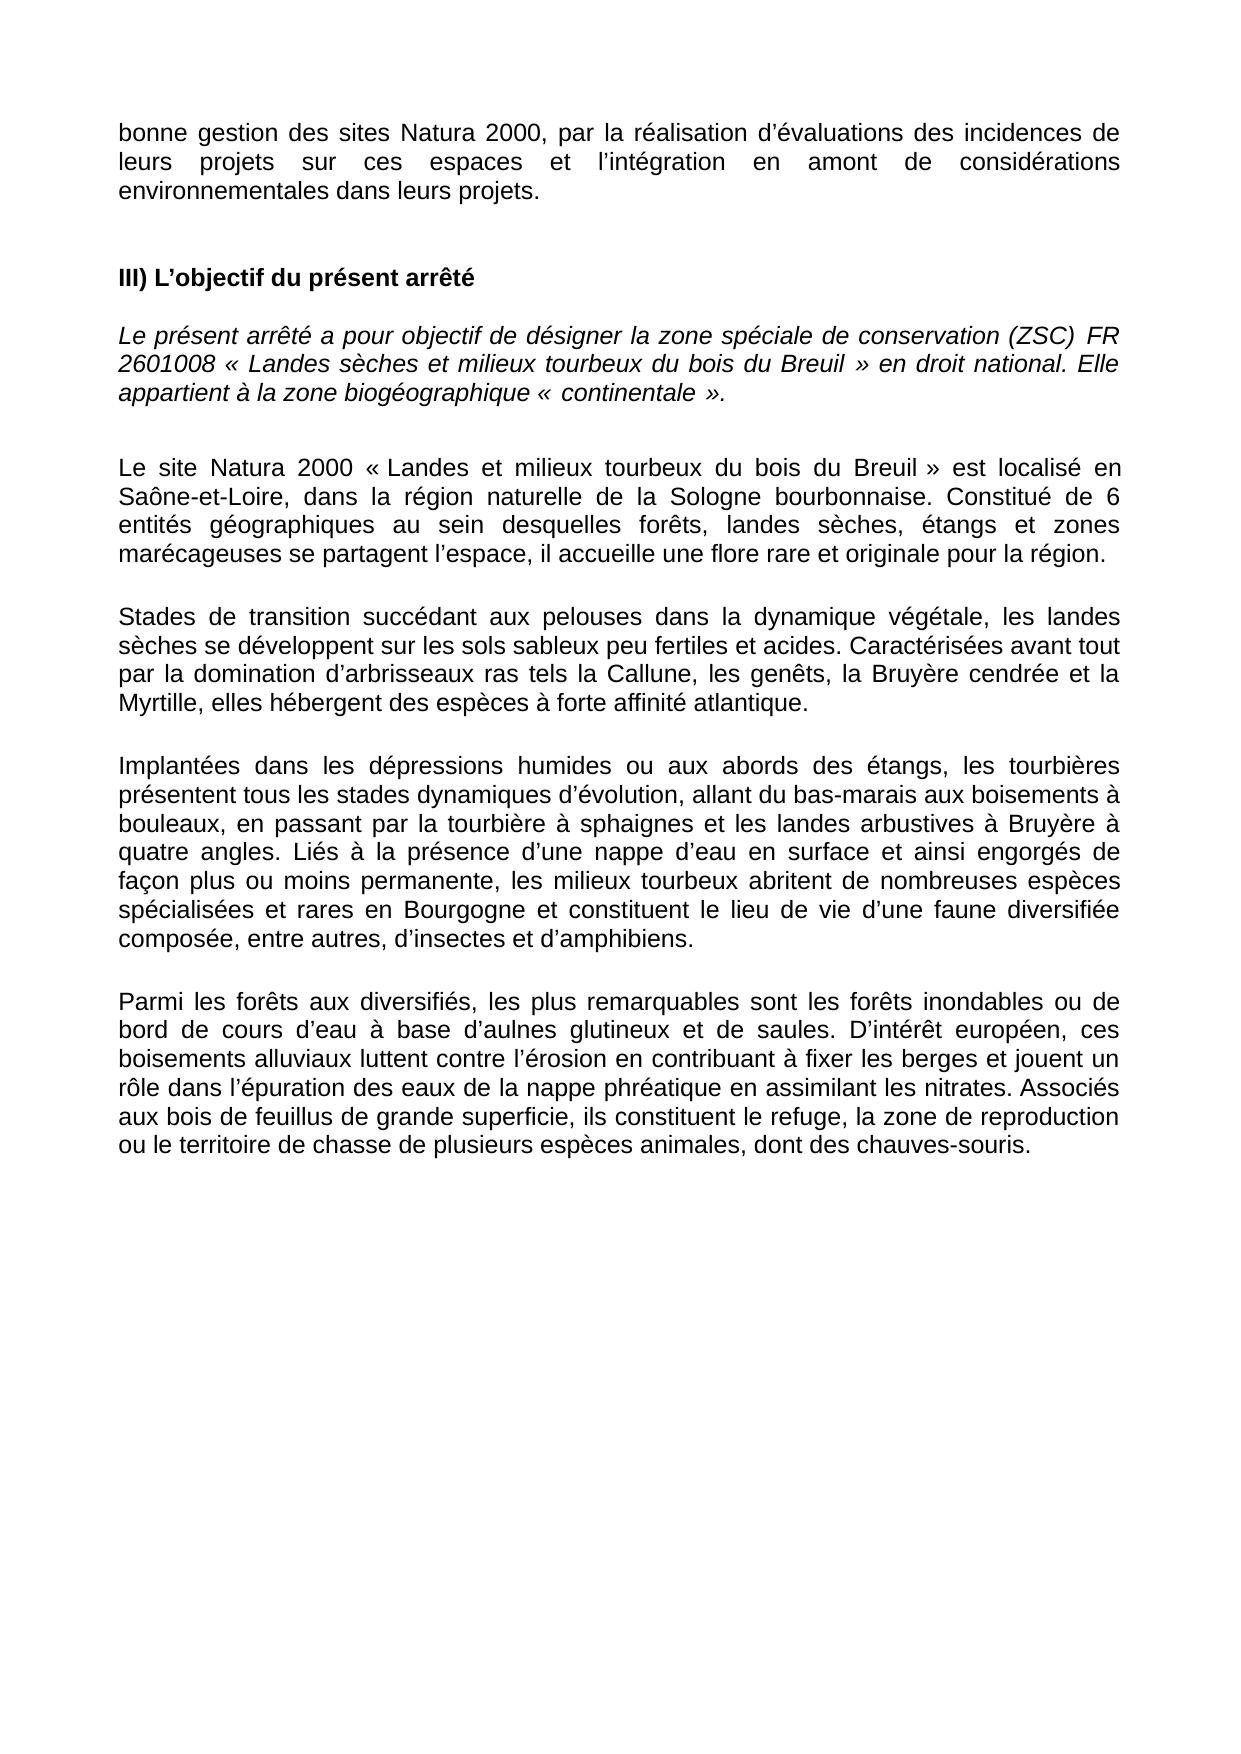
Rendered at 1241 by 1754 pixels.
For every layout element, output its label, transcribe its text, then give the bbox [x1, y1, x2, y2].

text Implantées dans les dépressions humides ou aux abords des étangs, les tourbières présentent tous les stades dynamiques d’évolution, allant du bas-marais aux boisements à bouleaux, en passant par la tourbière à sphaignes et les landes arbustives à Bruyère à quatre angles. Liés à la présence d’une nappe d’eau en surface et ainsi engorgés de façon plus ou moins permanente, les milieux tourbeux abritent de nombreuses espèces spécialisées et rares en Bourgogne et constituent le lieu de vie d’une faune diversifiée composée, entre autres, d’insectes et d’amphibiens. [118, 751, 1122, 952]
text Le présent arrêté a pour objectif de désigner la zone spéciale de conservation (ZSC) FR 2601008 « Landes sèches et milieux tourbeux du bois du Breuil » en droit national. Elle appartient à la zone biogéographique « continentale ». [118, 321, 1122, 407]
text Parmi les forêts aux diversifiés, les plus remarquables sont les forêts inondables ou de bord de cours d’eau à base d’aulnes glutineux et de saules. D’intérêt européen, ces boisements alluviaux luttent contre l’érosion en contribuant à fixer les berges et jouent un rôle dans l’épuration des eaux de la nappe phréatique en assimilant les nitrates. Associés aux bois de feuillus de grande superficie, ils constituent le refuge, la zone de reproduction ou le territoire de chasse de plusieurs espèces animales, dont des chauves-souris. [118, 986, 1122, 1159]
text III) L’objectif du présent arrêté [118, 263, 1122, 291]
text bonne gestion des sites Natura 2000, par la réalisation d’évaluations des incidences de leurs projets sur ces espaces et l’intégration en amont de considérations environnementales dans leurs projets. [118, 118, 1122, 204]
text Le site Natura 2000 « Landes et milieux tourbeux du bois du Breuil » est localisé en Saône-et-Loire, dans la région naturelle de la Sologne bourbonnaise. Constitué de 6 entités géographiques au sein desquelles forêts, landes sèches, étangs et zones marécageuses se partagent l’espace, il accueille une flore rare et originale pour la région. [118, 453, 1122, 568]
text Stades de transition succédant aux pelouses dans la dynamique végétale, les landes sèches se développent sur les sols sableux peu fertiles et acides. Caractérisées avant tout par la domination d’arbrisseaux ras tels la Callune, les genêts, la Bruyère cendrée et la Myrtille, elles hébergent des espèces à forte affinité atlantique. [118, 602, 1122, 717]
